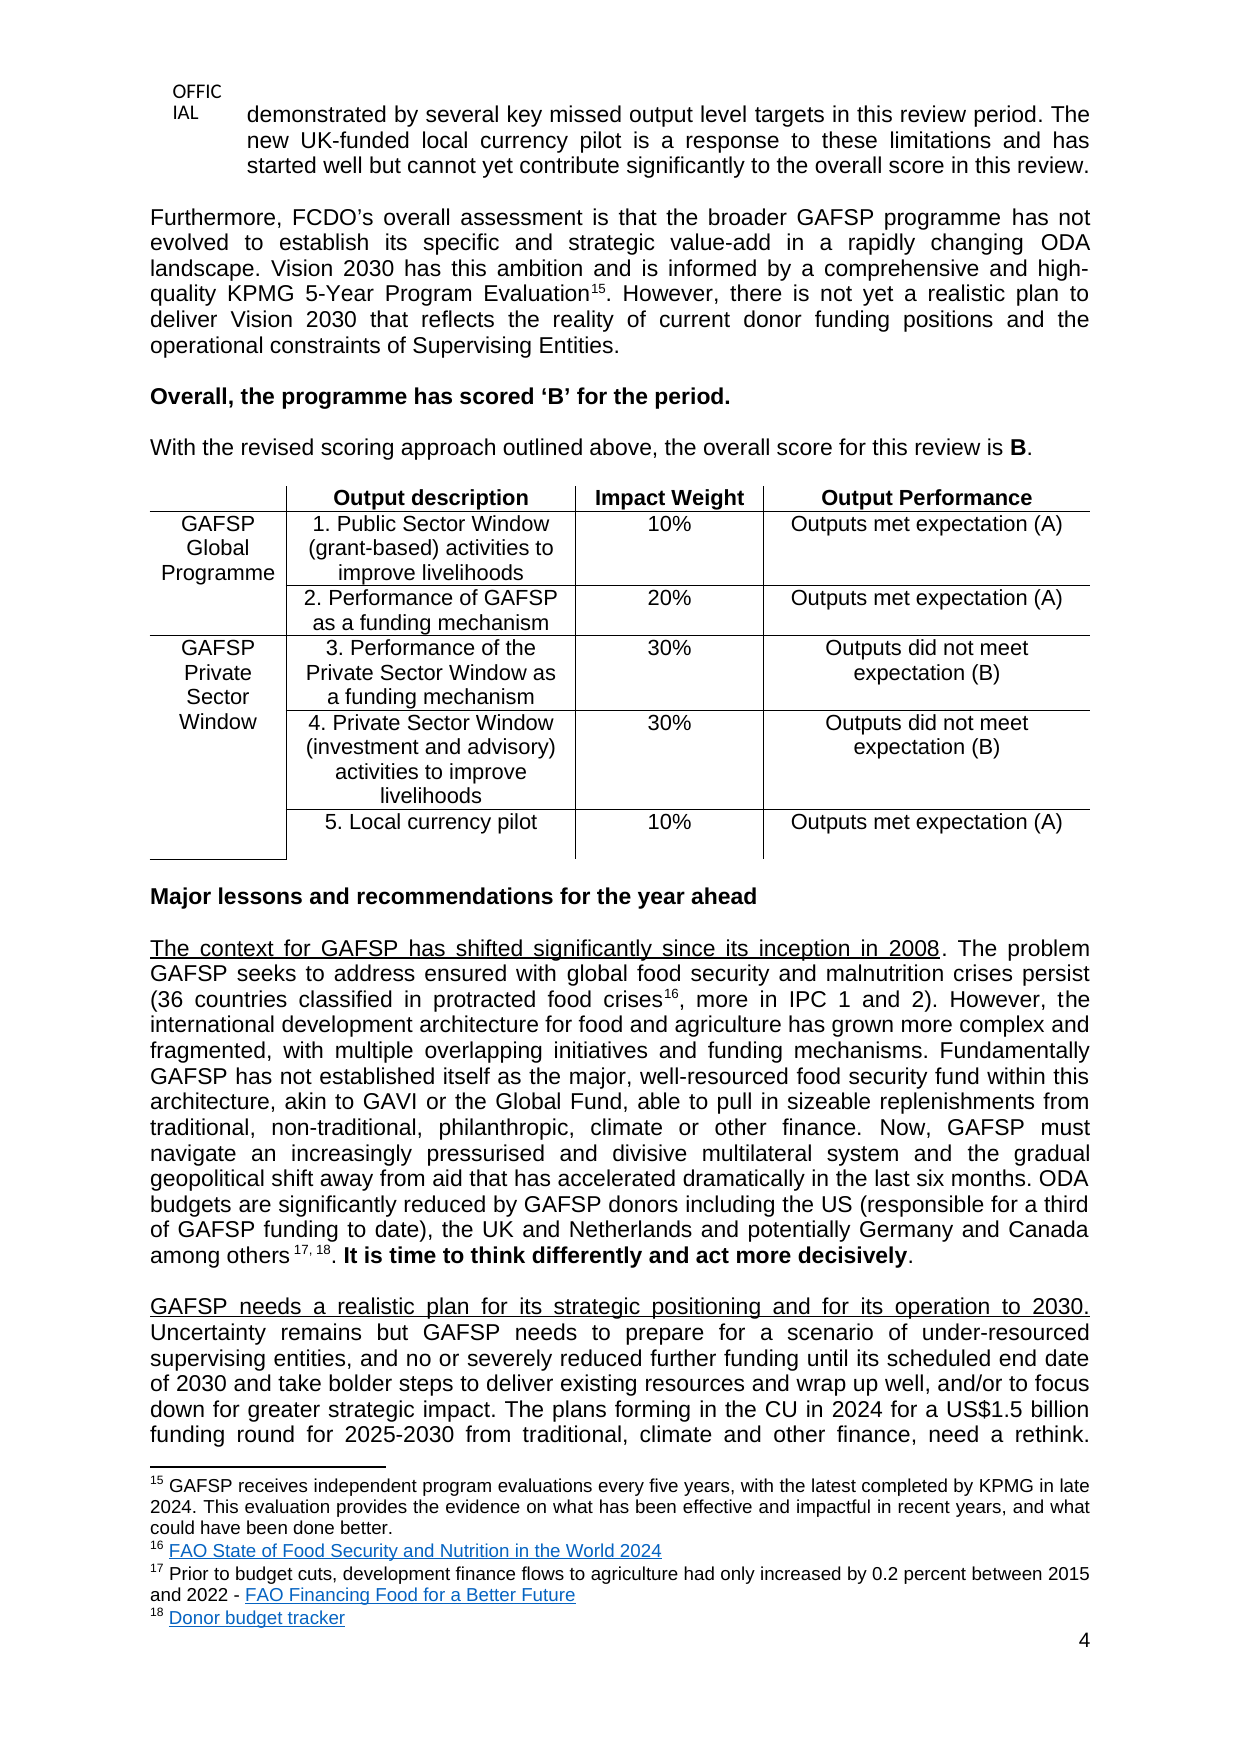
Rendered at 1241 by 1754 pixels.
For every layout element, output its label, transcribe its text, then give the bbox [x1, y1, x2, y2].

table_cell 30% [576, 636, 763, 709]
table_cell 20% [576, 586, 763, 635]
text Donor budget tracker [150, 1606, 1090, 1629]
table_cell Outputs met expectation (A) [764, 586, 1090, 635]
table_header [150, 486, 286, 511]
table_cell Outputs met expectation (A) [764, 810, 1090, 858]
table_cell Outputs did not meet expectation (B) [764, 711, 1090, 808]
table_cell 3. Performance of the Private Sector Window as a funding mechanism [287, 636, 575, 709]
table_header Output Performance [764, 486, 1090, 511]
table_header Output description [287, 486, 575, 511]
table_cell 30% [576, 711, 763, 808]
text FAO State of Food Security and Nutrition in the World 2024 [150, 1538, 1090, 1562]
table_cell Outputs did not meet expectation (B) [764, 636, 1090, 709]
table_cell 10% [576, 512, 763, 585]
table_cell 4. Private Sector Window (investment and advisory) activities to improve livelihoods [287, 711, 575, 808]
table_header Impact Weight [576, 486, 763, 511]
text Prior to budget cuts, development finance flows to agriculture had only increased by 0.2 percent between 2015 and 2022 - FAO Financing Food for a Better Future [150, 1562, 1090, 1606]
text The context for GAFSP has shifted significantly since its inception in 2008. The problem GAFSP seeks to address ensured with global food security and malnutrition crises persist (36 countries classified in protracted food crises, more in IPC 1 and 2). However, the international development architecture for food and agriculture has grown more complex and fragmented, with multiple overlapping initiatives and funding mechanisms. Fundamentally GAFSP has not established itself as the major, well-resourced food security fund within this architecture, akin to GAVI or the Global Fund, able to pull in sizeable replenishments from traditional, non-traditional, philanthropic, climate or other finance. Now, GAFSP must navigate an increasingly pressurised and divisive multilateral system and the gradual geopolitical shift away from aid that has accelerated dramatically in the last six months. ODA budgets are significantly reduced by GAFSP donors including the US (responsible for a third of GAFSP funding to date), the UK and Netherlands and potentially Germany and Canada among others , . It is time to think differently and act more decisively. [150, 935, 1090, 1268]
table_cell 2. Performance of GAFSP as a funding mechanism [287, 586, 575, 635]
text GAFSP needs a realistic plan for its strategic positioning and for its operation to 2030. Uncertainty remains but GAFSP needs to prepare for a scenario of under-resourced supervising entities, and no or severely reduced further funding until its scheduled end date of 2030 and take bolder steps to deliver existing resources and wrap up well, and/or to focus down for greater strategic impact. The plans forming in the CU in 2024 for a US$1.5 billion funding round for 2025-2030 from traditional, climate and other finance, need a rethink. Further, it is more critical than ever that ODA in the programme is used effectively and efficiently for food security outcomes. For GAFSP this means ensuring swifter processes, and funds which benefit the most vulnerable and food insecure countries, communities and farmers, while facilitating growth and climate resilience to sustain impact. Within this, the relatively independent Private Sector window must form a clear action plan to invest the remaining funds efficiently and effectively, including bolder ways to ensure the target groups are reached, with a responsible final set of investments in 2026. [150, 1317, 1090, 1448]
text Overall, the programme has scored ‘B’ for the period. [150, 383, 1090, 409]
table_cell Outputs met expectation (A) [764, 512, 1090, 585]
text Furthermore, FCDO’s overall assessment is that the broader GAFSP programme has not evolved to establish its specific and strategic value-add in a rapidly changing ODA landscape. Vision 2030 has this ambition and is informed by a comprehensive and high-quality KPMG 5-Year Program Evaluation. However, there is not yet a realistic plan to deliver Vision 2030 that reflects the reality of current donor funding positions and the operational constraints of Supervising Entities. [150, 204, 1090, 358]
text GAFSP receives independent program evaluations every five years, with the latest completed by KPMG in late 2024. This evaluation provides the evidence on what has been effective and impactful in recent years, and what could have been done better. [150, 1473, 1090, 1538]
table_cell 1. Public Sector Window (grant-based) activities to improve livelihoods [287, 512, 575, 585]
table_cell 5. Local currency pilot [287, 810, 575, 858]
table_cell GAFSP Global Programme [150, 512, 286, 635]
table_cell GAFSP Private Sector Window [150, 636, 286, 858]
text With the revised scoring approach outlined above, the overall score for this review is B. [150, 435, 1090, 460]
text Summary narrative for overall score: GAFSP overall continues to deliver impressive results against targets through projects approved in previous years – albeit through a slow-moving mechanism and with relatively little new funding - led by effective expert teams in the World Bank, the IFC and in the Supervising Entities. Using the methodology of previous Annual Reviews, GAFSP would likely have scored an A. However, applying greater scrutiny to the PrSW, FCDO’s assessment is that the window in its current form faces limitations targeting investment and advisory funds in accordance with GAFSP’s impact objectives. This is demonstrated by several key missed output level targets in this review period. The new UK-funded local currency pilot is a response to these limitations and has started well but cannot yet contribute significantly to the overall score in this review. [150, 102, 1090, 178]
text Major lessons and recommendations for the year ahead [150, 884, 1090, 910]
table_cell 10% [576, 810, 763, 858]
